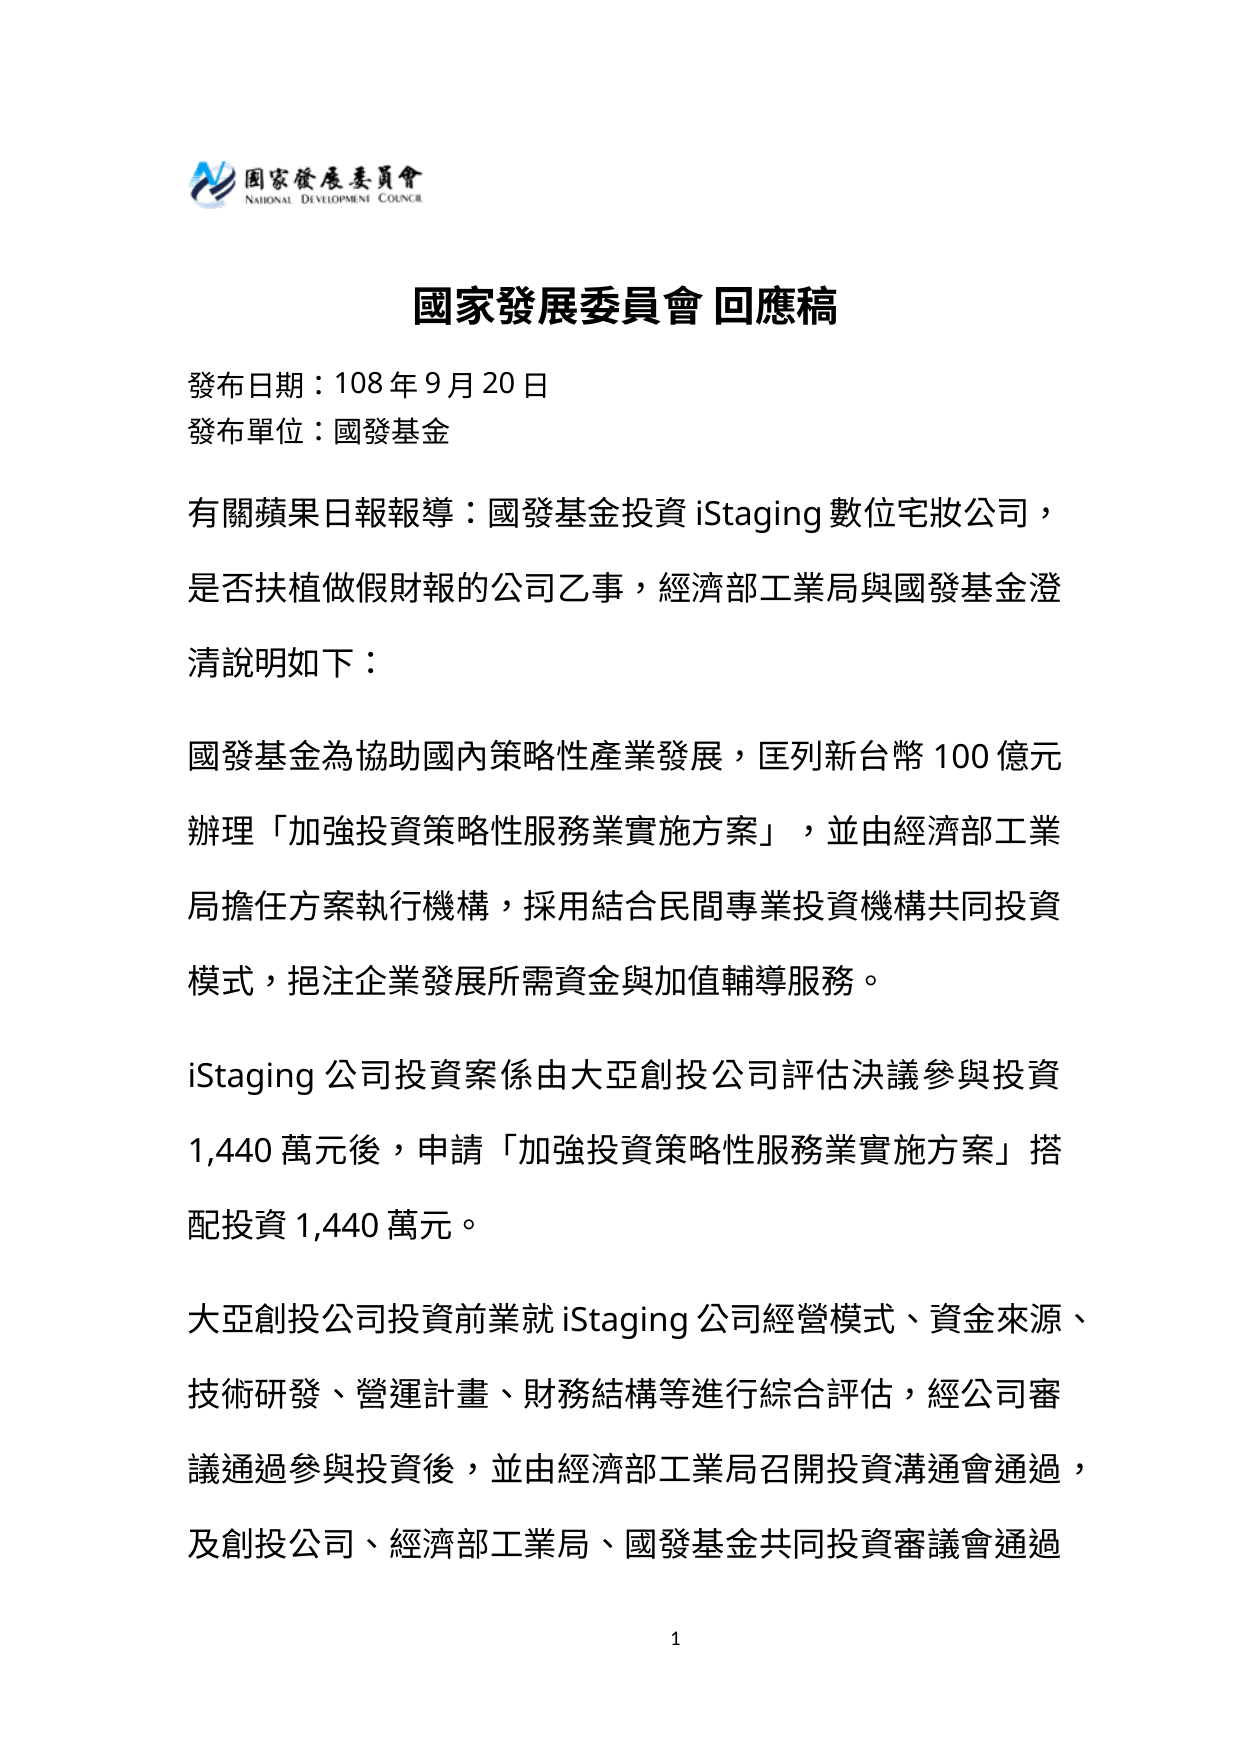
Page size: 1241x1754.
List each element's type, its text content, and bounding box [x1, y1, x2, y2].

text iStaging公司投資案係由大亞創投公司評估決議參與投資1,440萬元後，申請「加強投資策略性服務業實施方案」搭配投資1,440萬元。 [187, 1036, 1063, 1261]
text 大亞創投公司投資前業就iStaging公司經營模式、資金來源、技術研發、營運計畫、財務結構等進行綜合評估，經公司審議通過參與投資後，並由經濟部工業局召開投資溝通會通過，及創投公司、經濟部工業局、國發基金共同投資審議會通過後，才由「加強投資策略性服務業實施方案」撥款投資。 [187, 1279, 1063, 1579]
picture [187, 160, 426, 209]
text 有關蘋果日報報導：國發基金投資iStaging數位宅妝公司，是否扶植做假財報的公司乙事，經濟部工業局與國發基金澄清說明如下： [187, 473, 1063, 698]
text 發布日期：108年9月20日 [187, 363, 1059, 409]
text 國發基金為協助國內策略性產業發展，匡列新台幣100億元辦理「加強投資策略性服務業實施方案」，並由經濟部工業局擔任方案執行機構，採用結合民間專業投資機構共同投資模式，挹注企業發展所需資金與加值輔導服務。 [187, 717, 1063, 1017]
text 國家發展委員會 回應稿 [187, 273, 1063, 325]
text 發布單位：國發基金 [187, 409, 1059, 454]
